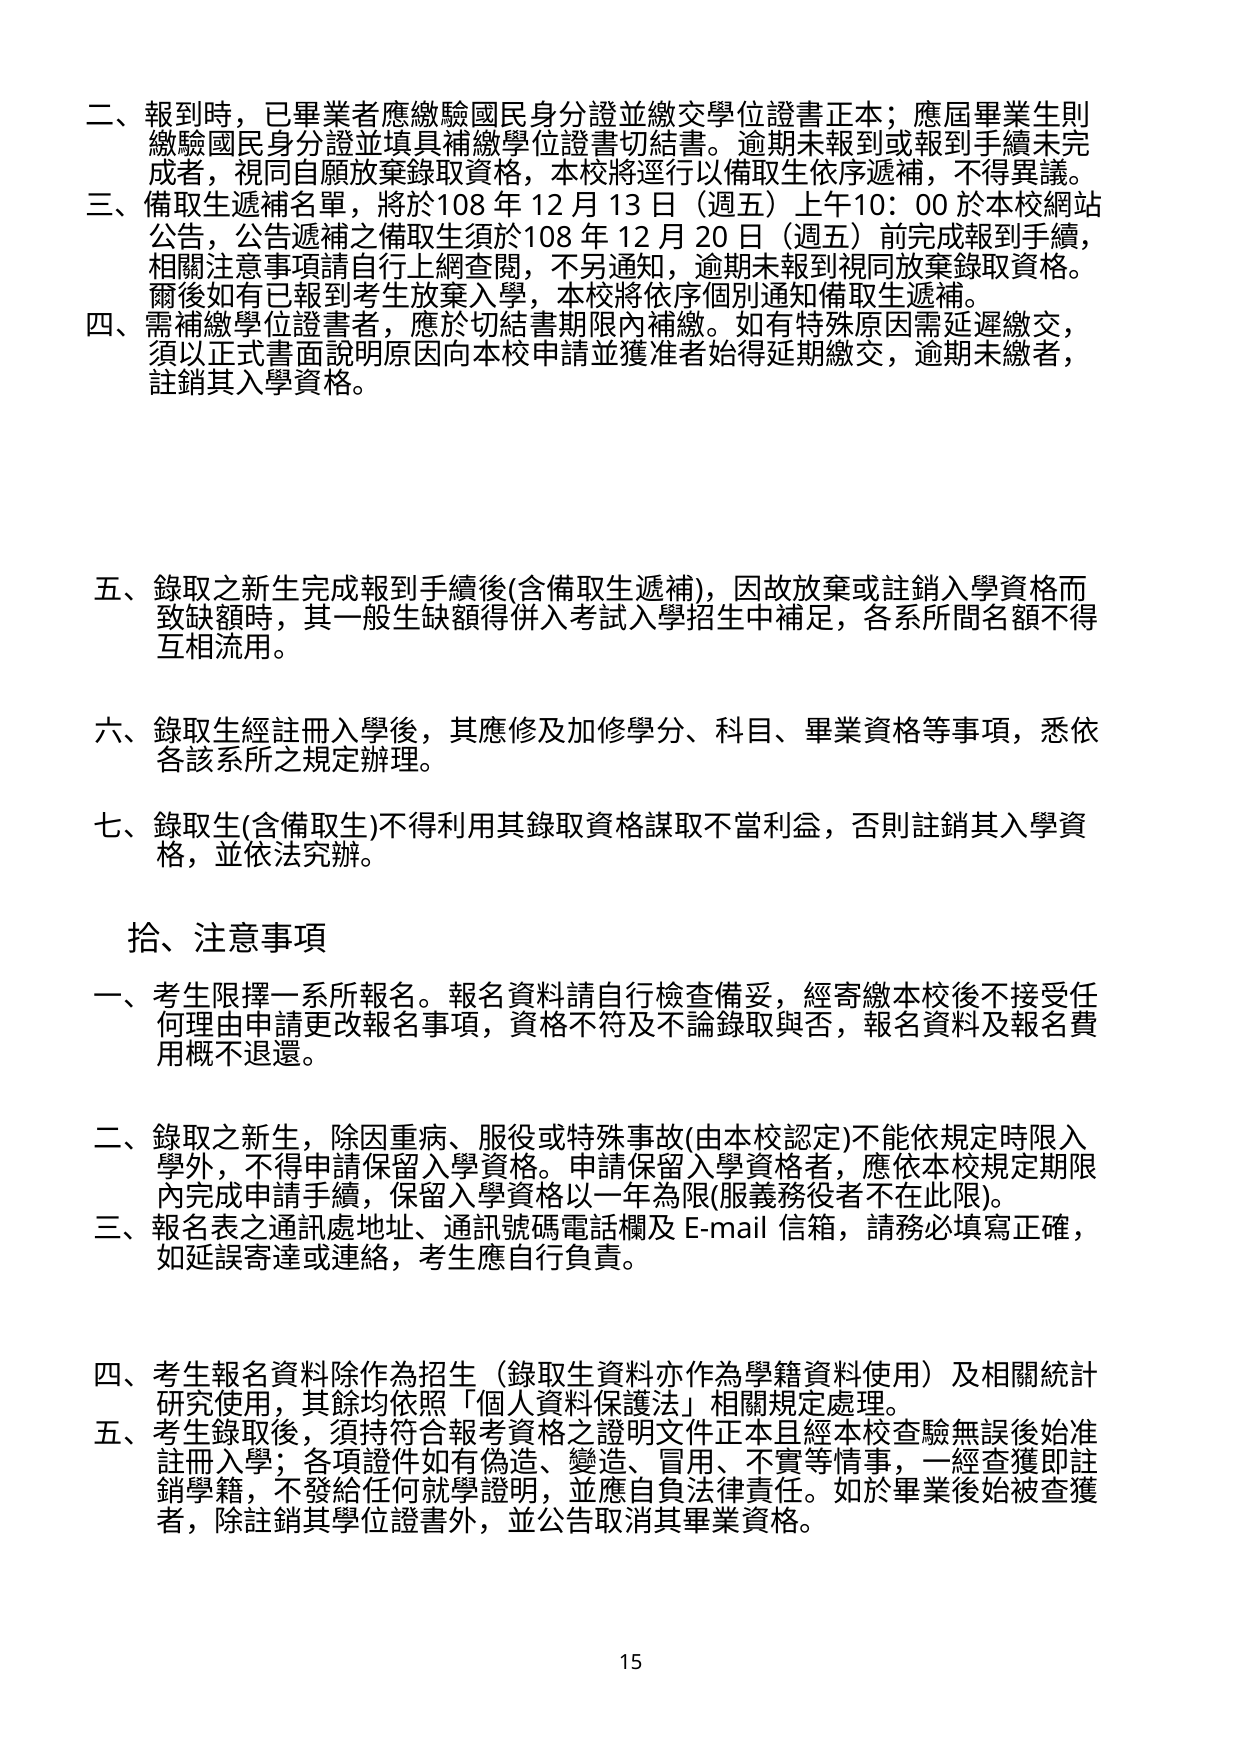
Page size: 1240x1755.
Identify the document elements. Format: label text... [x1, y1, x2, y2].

text 拾、注意事項 [127, 924, 359, 957]
text 四、考生報名資料除作為招生（錄取生資料亦作為學籍資料使用）及相關統計 [93, 1362, 1231, 1391]
text 註銷其入學資格。 [148, 371, 1231, 400]
text 須以正式書面說明原因向本校申請並獲准者始得延期繳交，逾期未繳者， [148, 341, 1231, 371]
text 如延誤寄達或連絡，考生應自行負責。 [156, 1245, 1231, 1274]
text 爾後如有已報到考生放棄入學，本校將依序個別通知備取生遞補。 [148, 283, 1231, 312]
text 內完成申請手續，保留入學資格以一年為限(服義務役者不在此限)。 [156, 1183, 1231, 1212]
text 繳驗國民身分證並填具補繳學位證書切結書。逾期未報到或報到手續未完 [148, 131, 1231, 160]
text 15 [618, 1651, 653, 1674]
text 公告，公告遞補之備取生須於108 年12 月20 日（週五）前完成報到手續， [148, 222, 1231, 254]
text 三、報名表之通訊處地址、通訊號碼電話欄及 E-mail 信箱，請務必填寫正確， [93, 1212, 1231, 1245]
text 五、考生錄取後，須持符合報考資格之證明文件正本且經本校查驗無誤後始准 [93, 1420, 1231, 1449]
text 二、報到時，已畢業者應繳驗國民身分證並繳交學位證書正本；應屆畢業生則 [85, 102, 1231, 131]
text 六、錄取生經註冊入學後，其應修及加修學分、科目、畢業資格等事項，悉依 [94, 718, 1231, 747]
text 七、錄取生(含備取生)不得利用其錄取資格謀取不當利益，否則註銷其入學資 [94, 813, 1231, 842]
text 五、錄取之新生完成報到手續後(含備取生遞補)，因故放棄或註銷入學資格而 [94, 576, 1231, 605]
text 一、考生限擇一系所報名。報名資料請自行檢查備妥，經寄繳本校後不接受任 [93, 983, 1231, 1012]
text 各該系所之規定辦理。 [156, 747, 1231, 776]
text 格，並依法究辦。 [156, 842, 1231, 871]
text 何理由申請更改報名事項，資格不符及不論錄取與否，報名資料及報名費 [156, 1012, 1231, 1041]
text 互相流用。 [156, 634, 1231, 663]
text 三、備取生遞補名單，將於108 年12 月13 日（週五）上午10：00 於本校網站 [85, 189, 1231, 222]
text 相關注意事項請自行上網查閱，不另通知，逾期未報到視同放棄錄取資格。 [148, 254, 1231, 283]
text 者，除註銷其學位證書外，並公告取消其畢業資格。 [156, 1508, 1231, 1537]
text 四、需補繳學位證書者，應於切結書期限內補繳。如有特殊原因需延遲繳交， [85, 312, 1231, 341]
text 致缺額時，其一般生缺額得併入考試入學招生中補足，各系所間名額不得 [156, 605, 1231, 634]
text 研究使用，其餘均依照「個人資料保護法」相關規定處理。 [156, 1391, 1231, 1420]
text 用概不退還。 [156, 1041, 1231, 1070]
text 二、錄取之新生，除因重病、服役或特殊事故(由本校認定)不能依規定時限入 [93, 1125, 1231, 1154]
text 註冊入學；各項證件如有偽造、變造、冒用、不實等情事，一經查獲即註 [156, 1449, 1231, 1478]
text 銷學籍，不發給任何就學證明，並應自負法律責任。如於畢業後始被查獲 [156, 1478, 1231, 1508]
text 成者，視同自願放棄錄取資格，本校將逕行以備取生依序遞補，不得異議。 [148, 160, 1231, 189]
text 學外，不得申請保留入學資格。申請保留入學資格者，應依本校規定期限 [156, 1154, 1231, 1183]
